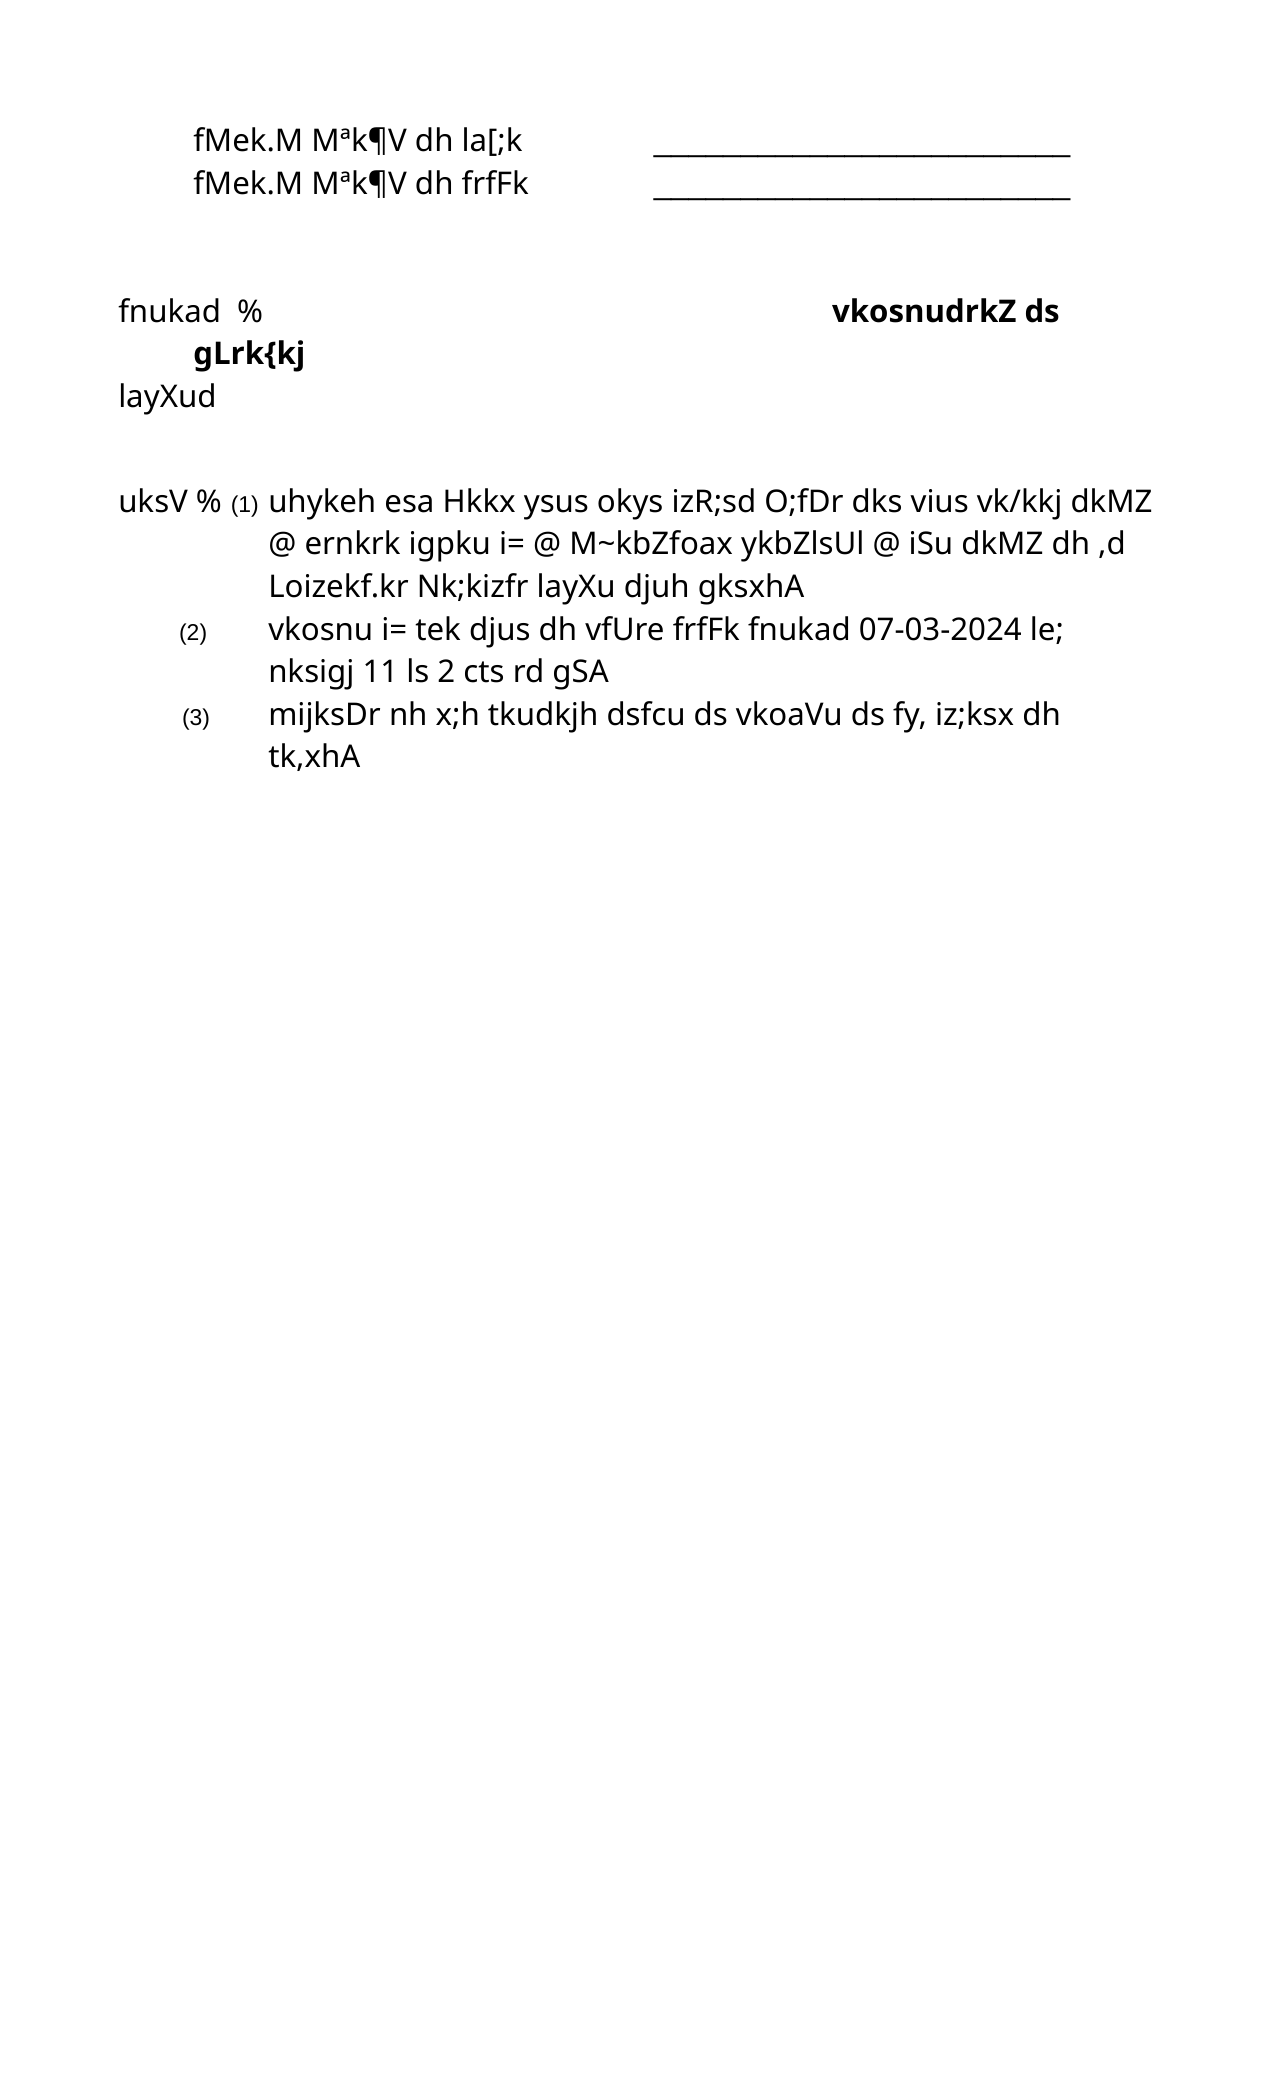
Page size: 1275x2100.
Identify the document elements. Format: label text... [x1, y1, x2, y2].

text fMek.M Mªk¶V dh frfFk ________________________ [118, 161, 1157, 203]
text (2) vkosnu i= tek djus dh vfUre frfFk fnukad 07-03-2024 le; nksigj 11 ls 2 cts rd gSA [118, 607, 1157, 692]
text uksV % (1) uhykeh esa Hkkx ysus okys izR;sd O;fDr dks vius vk/kkj dkMZ @ ernkrk igpku i= @ M~kbZfoax ykbZlsUl @ iSu dkMZ dh ,d Loizekf.kr Nk;kizfr layXu djuh gksxhA [118, 479, 1157, 607]
text layXud [118, 374, 1157, 416]
text fnukad % vkosnudrkZ ds gLrk{kj [118, 288, 1157, 374]
text (3) mijksDr nh x;h tkudkjh dsfcu ds vkoaVu ds fy, iz;ksx dh tk,xhA [118, 692, 1157, 777]
text fMek.M Mªk¶V dh la[;k ________________________ [118, 118, 1157, 161]
